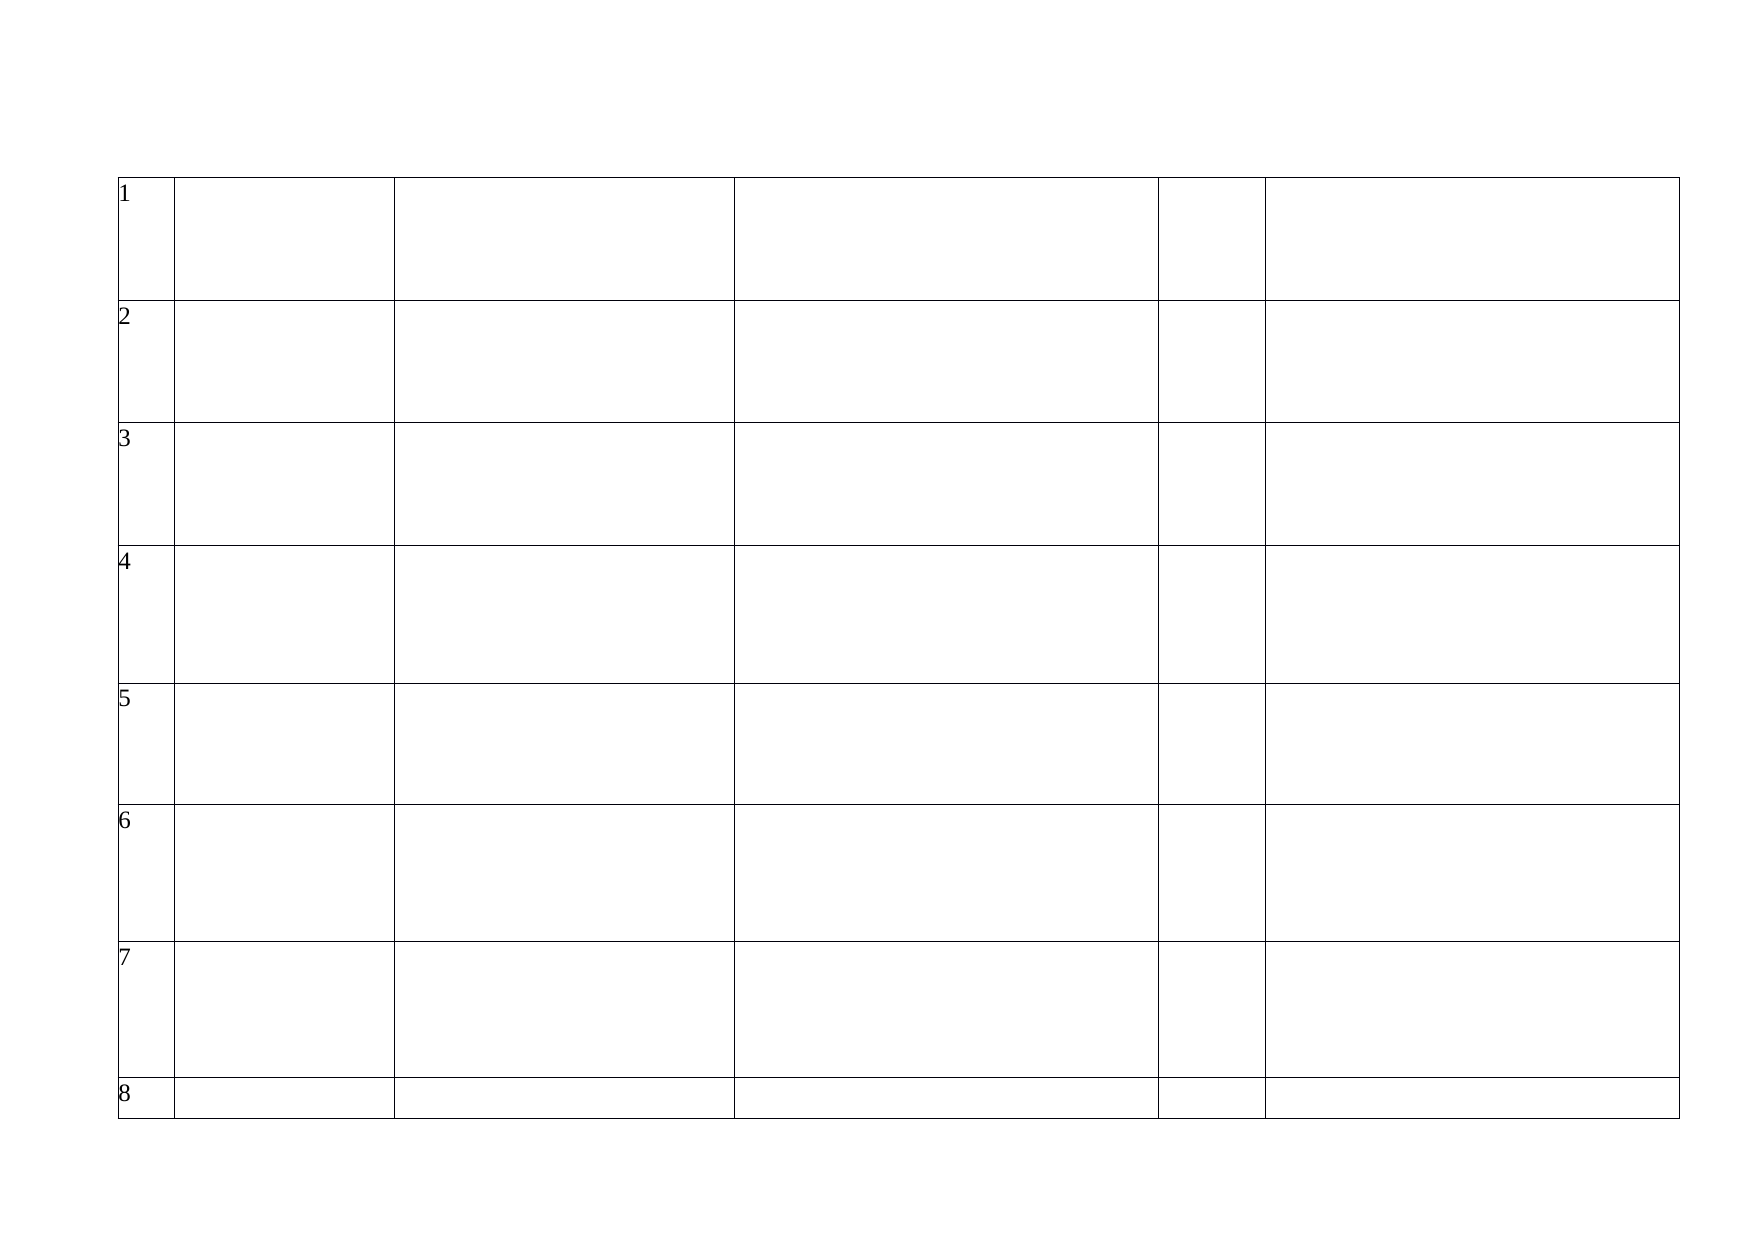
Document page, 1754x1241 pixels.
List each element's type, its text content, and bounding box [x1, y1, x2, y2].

table_cell [1266, 301, 1679, 422]
table_cell [1159, 1078, 1265, 1117]
table_cell [395, 178, 734, 300]
table_cell 4 [119, 546, 174, 682]
table_cell [735, 301, 1158, 422]
table_cell [1266, 178, 1679, 300]
table_cell [175, 805, 394, 941]
table_cell [1266, 1078, 1679, 1117]
table_cell 2 [119, 301, 174, 422]
table_cell [1159, 423, 1265, 545]
table_cell [1266, 805, 1679, 941]
table_cell 6 [119, 805, 174, 941]
table_cell [175, 423, 394, 545]
table_cell [1159, 684, 1265, 804]
table_cell 3 [119, 423, 174, 545]
table_cell 8 [119, 1078, 174, 1117]
table_cell [1159, 805, 1265, 941]
table_cell [735, 684, 1158, 804]
table_cell [735, 1078, 1158, 1117]
table_cell [175, 942, 394, 1077]
table_cell [395, 546, 734, 682]
table_cell [735, 178, 1158, 300]
table_cell [395, 684, 734, 804]
table_cell [395, 301, 734, 422]
table_cell [735, 546, 1158, 682]
table_cell 7 [119, 942, 174, 1077]
table_cell [175, 178, 394, 300]
table_cell [1266, 942, 1679, 1077]
table_cell [1159, 301, 1265, 422]
table_cell [395, 805, 734, 941]
table_cell [1266, 684, 1679, 804]
table_cell [735, 942, 1158, 1077]
table_cell [1266, 423, 1679, 545]
table_cell 1 [119, 178, 174, 300]
table_cell 5 [119, 684, 174, 804]
table_cell [1159, 178, 1265, 300]
table_cell [735, 805, 1158, 941]
table_cell [395, 423, 734, 545]
table_cell [395, 1078, 734, 1117]
table_cell [175, 1078, 394, 1117]
table_cell [1159, 546, 1265, 682]
table_cell [175, 301, 394, 422]
table_cell [175, 684, 394, 804]
table_cell [735, 423, 1158, 545]
table_cell [395, 942, 734, 1077]
table_cell [1159, 942, 1265, 1077]
table_cell [1266, 546, 1679, 682]
table_cell [175, 546, 394, 682]
